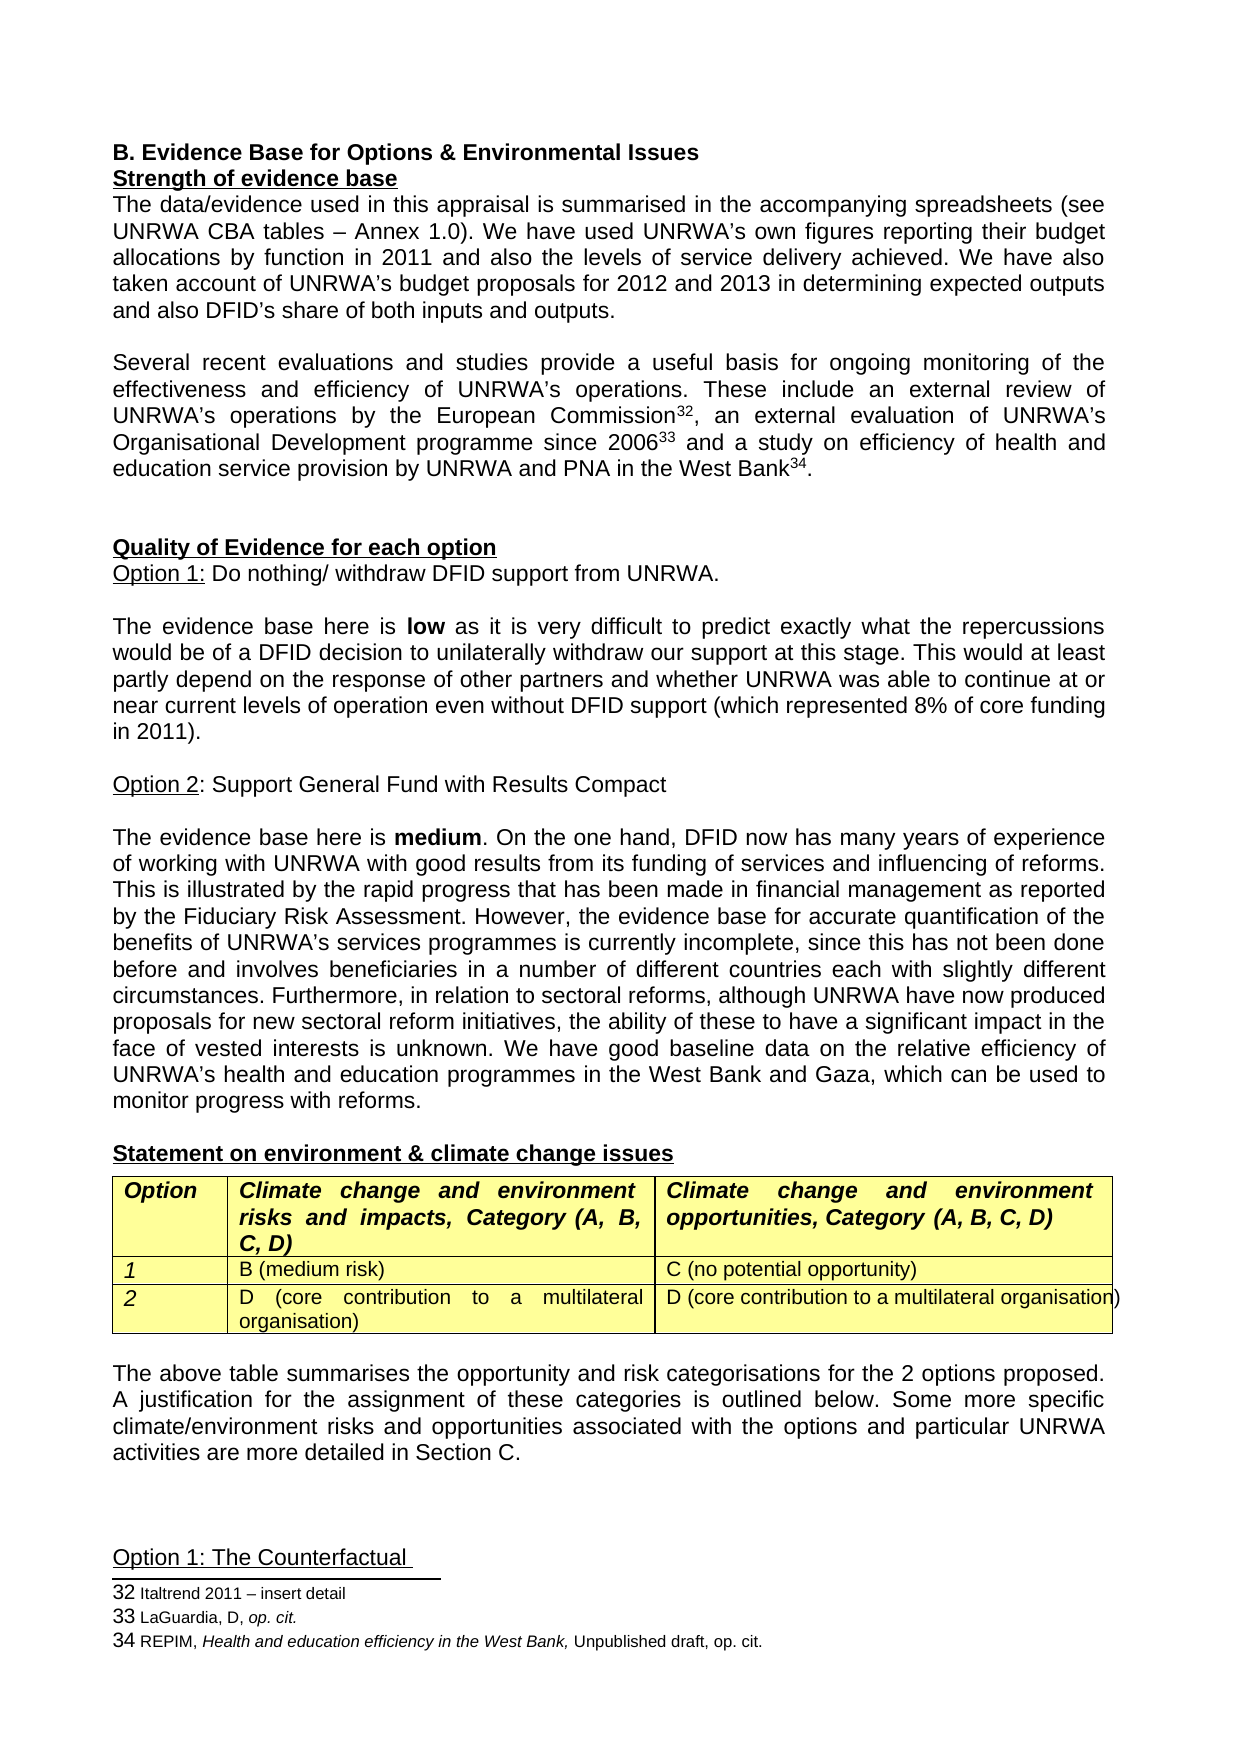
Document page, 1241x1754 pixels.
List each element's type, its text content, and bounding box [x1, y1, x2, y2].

text The evidence base here is medium. On the one hand, DFID now has many years of experience of working with UNRWA with good results from its funding of services and influencing of reforms. This is illustrated by the rapid progress that has been made in financial management as reported by the Fiduciary Risk Assessment. However, the evidence base for accurate quantification of the benefits of UNRWA’s services programmes is currently incomplete, since this has not been done before and involves beneficiaries in a number of different countries each with slightly different circumstances. Furthermore, in relation to sectoral reforms, although UNRWA have now produced proposals for new sectoral reform initiatives, the ability of these to have a significant impact in the face of vested interests is unknown. We have good baseline data on the relative efficiency of UNRWA’s health and education programmes in the West Bank and Gaza, which can be used to monitor progress with reforms. [112, 824, 1106, 1114]
text Option 1: Do nothing/ withdraw DFID support from UNRWA. [112, 560, 1106, 587]
text The evidence base here is low as it is very difficult to predict exactly what the repercussions would be of a DFID decision to unilaterally withdraw our support at this stage. This would at least partly depend on the response of other partners and whether UNRWA was able to continue at or near current levels of operation even without DFID support (which represented 8% of core funding in 2011). [112, 613, 1106, 745]
text Option 1: The Counterfactual [112, 1544, 1106, 1571]
text Several recent evaluations and studies provide a useful basis for ongoing monitoring of the effectiveness and efficiency of UNRWA’s operations. These include an external review of UNRWA’s operations by the European Commission, an external evaluation of UNRWA’s Organisational Development programme since 2006 and a study on efficiency of health and education service provision by UNRWA and PNA in the West Bank. [112, 349, 1106, 481]
table_cell 1 [113, 1257, 227, 1283]
text Strength of evidence base [112, 165, 1106, 191]
text Quality of Evidence for each option [112, 534, 1106, 560]
text LaGuardia, D, op. cit. [112, 1603, 1106, 1627]
text The above table summarises the opportunity and risk categorisations for the 2 options proposed. A justification for the assignment of these categories is outlined below. Some more specific climate/environment risks and opportunities associated with the options and particular UNRWA activities are more detailed in Section C. [112, 1360, 1106, 1465]
table_cell D (core contribution to a multilateral organisation) [228, 1285, 654, 1332]
text The data/evidence used in this appraisal is summarised in the accompanying spreadsheets (see UNRWA CBA tables – Annex 1.0). We have used UNRWA’s own figures reporting their budget allocations by function in 2011 and also the levels of service delivery achieved. We have also taken account of UNRWA’s budget proposals for 2012 and 2013 in determining expected outputs and also DFID’s share of both inputs and outputs. [112, 191, 1106, 323]
table_cell D (core contribution to a multilateral organisation) [656, 1285, 1112, 1332]
text REPIM, Health and education efficiency in the West Bank, Unpublished draft, op. cit. [112, 1627, 1106, 1651]
text B. Evidence Base for Options & Environmental Issues [112, 138, 1106, 165]
table_cell 2 [113, 1285, 227, 1332]
table_header Option [113, 1177, 227, 1256]
table_header Climate change and environment risks and impacts, Category (A, B, C, D) [228, 1177, 654, 1256]
table_cell B (medium risk) [228, 1257, 654, 1283]
table_header Climate change and environment opportunities, Category (A, B, C, D) [656, 1177, 1112, 1256]
text Italtrend 2011 – insert detail [112, 1579, 1106, 1603]
text Option 2: Support General Fund with Results Compact [112, 771, 1106, 797]
text Statement on environment & climate change issues [112, 1140, 1106, 1166]
table_cell C (no potential opportunity) [656, 1257, 1112, 1283]
